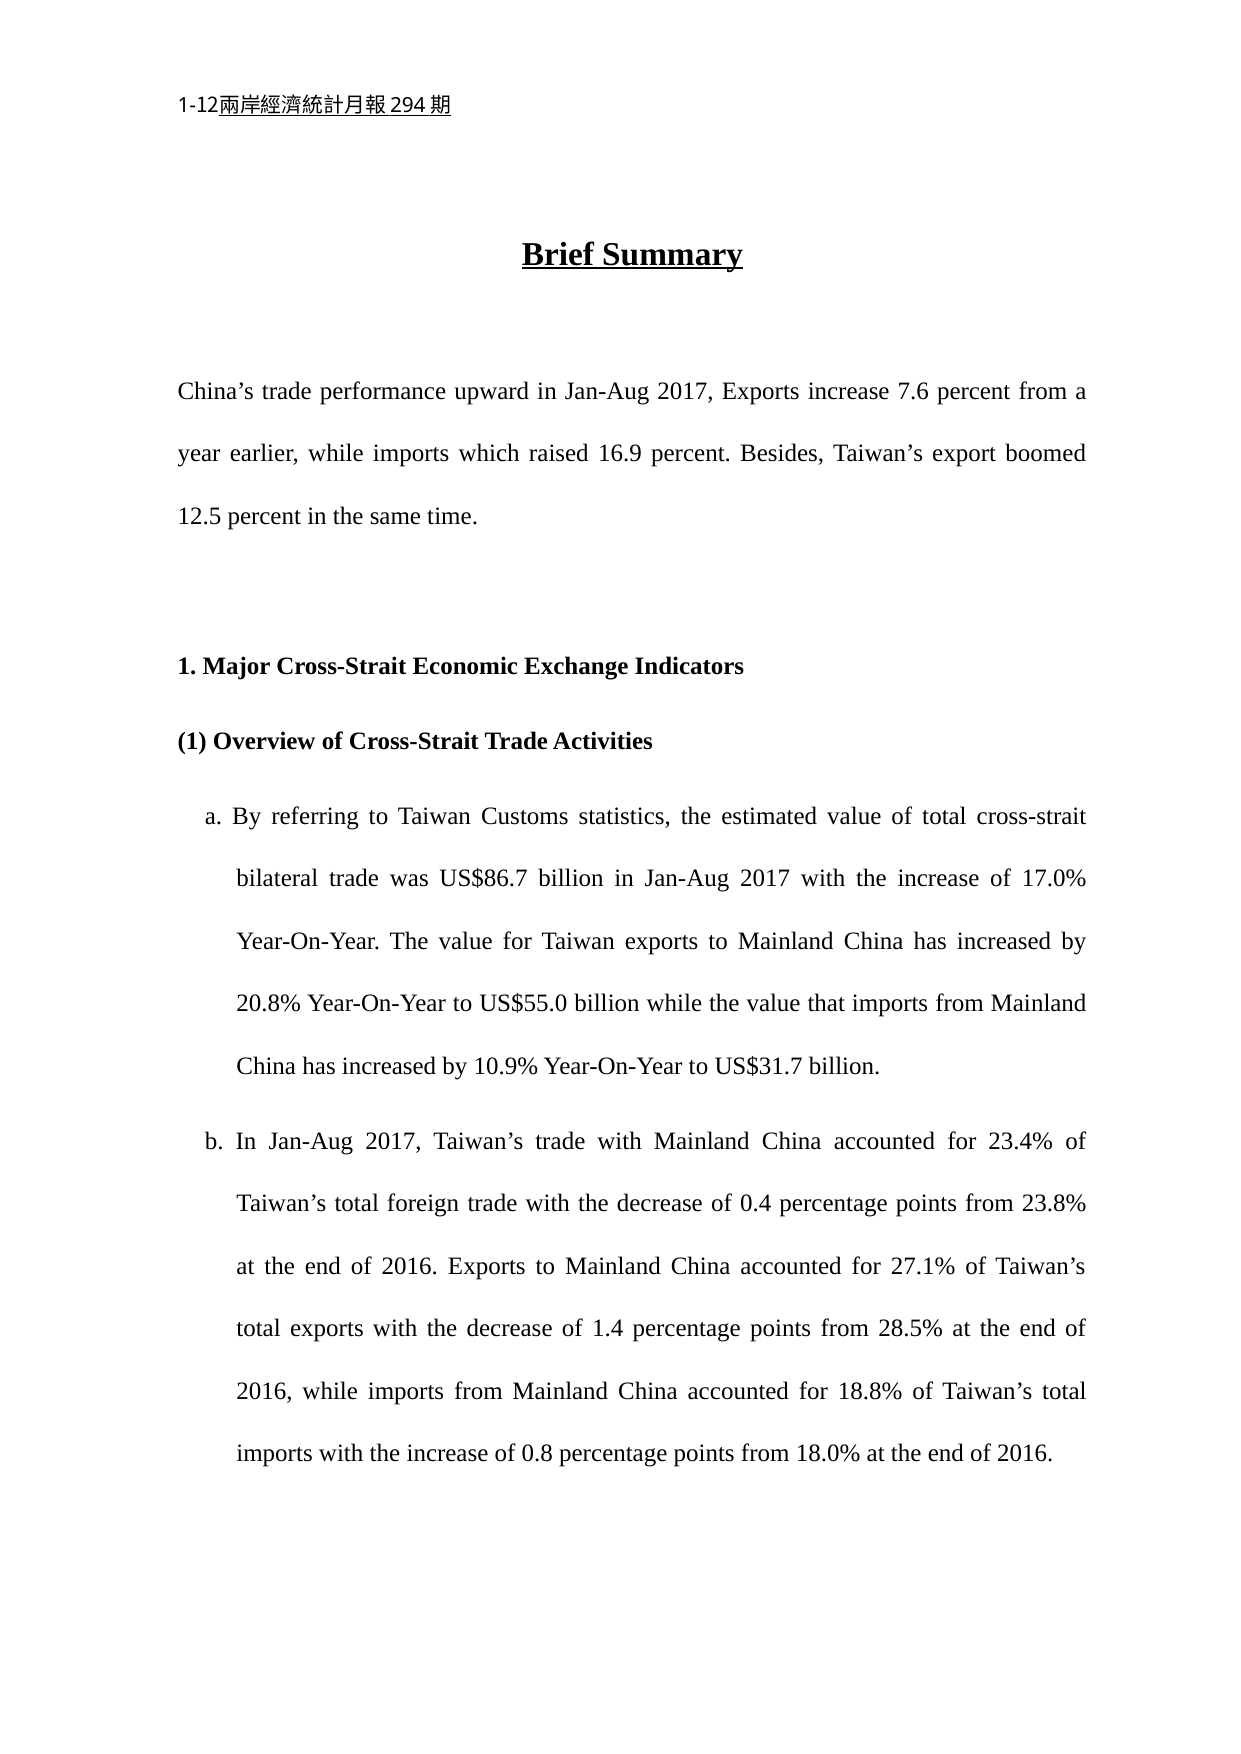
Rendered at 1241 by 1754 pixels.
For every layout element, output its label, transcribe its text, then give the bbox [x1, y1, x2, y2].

text (1) Overview of Cross-Strait Trade Activities [177, 699, 1087, 761]
text China’s trade performance upward in Jan-Aug 2017, Exports increase 7.6 percent from a year earlier, while imports which raised 16.9 percent. Besides, Taiwan’s export boomed 12.5 percent in the same time. [177, 349, 1087, 536]
text b. In Jan-Aug 2017, Taiwan’s trade with Mainland China accounted for 23.4% of Taiwan’s total foreign trade with the decrease of 0.4 percentage points from 23.8% at the end of 2016. Exports to Mainland China accounted for 27.1% of Taiwan’s total exports with the decrease of 1.4 percentage points from 28.5% at the end of 2016, while imports from Mainland China accounted for 18.8% of Taiwan’s total imports with the increase of 0.8 percentage points from 18.0% at the end of 2016. [204, 1099, 1087, 1474]
text Brief Summary [177, 211, 1087, 274]
text a. By referring to Taiwan Customs statistics, the estimated value of total cross-strait bilateral trade was US$86.7 billion in Jan-Aug 2017 with the increase of 17.0% Year-On-Year. The value for Taiwan exports to Mainland China has increased by 20.8% Year-On-Year to US$55.0 billion while the value that imports from Mainland China has increased by 10.9% Year-On-Year to US$31.7 billion. [204, 774, 1087, 1086]
text 1. Major Cross-Strait Economic Exchange Indicators [177, 624, 1087, 686]
